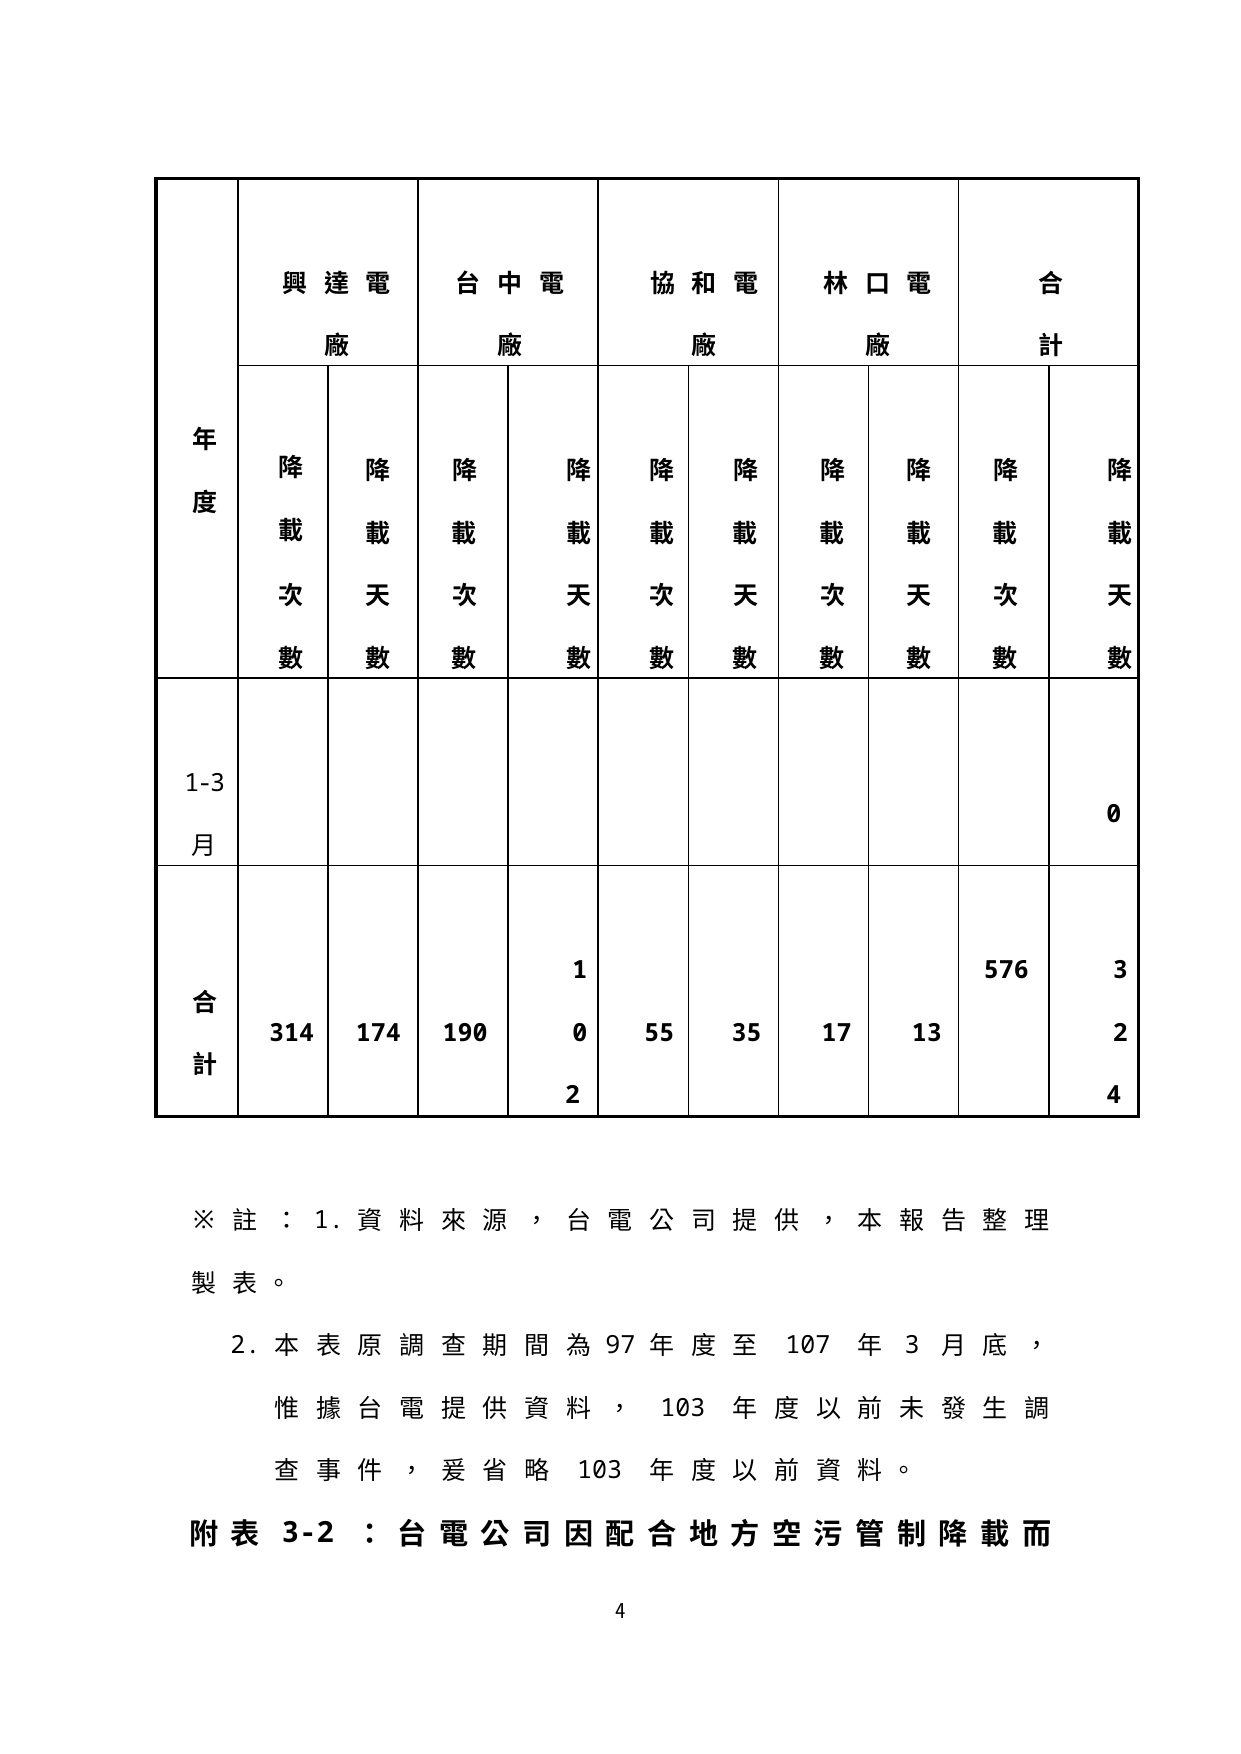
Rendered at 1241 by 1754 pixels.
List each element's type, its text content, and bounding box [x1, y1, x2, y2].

table_cell 降載 天數 [869, 366, 958, 677]
table_cell 324 [1050, 866, 1137, 1115]
table_cell [959, 679, 1048, 865]
table_cell 102 [509, 866, 597, 1115]
table_header 協和電廠 [599, 180, 778, 365]
table_cell 1-3月 [158, 679, 237, 865]
table_cell 降載 天數 [509, 366, 597, 677]
table_cell [689, 679, 778, 865]
table_cell 降載 次數 [419, 366, 507, 677]
table_header 年度 [158, 180, 237, 677]
table_cell 降載 次數 [599, 366, 688, 677]
table_cell 降載 天數 [329, 366, 417, 677]
table_cell [779, 679, 868, 865]
text ※註：1.資料來源，台電公司提供，本報告整理製表。 [153, 1177, 1058, 1302]
table_header 台中電廠 [419, 180, 597, 365]
table_cell 降載 天數 [689, 366, 778, 677]
table_cell 降載 次數 [779, 366, 868, 677]
table_cell [599, 679, 688, 865]
table_cell [419, 679, 507, 865]
table_header 興達電廠 [239, 180, 417, 365]
table_cell 降載 次數 [239, 366, 327, 677]
text 附表3-2：台電公司因配合地方空污管制降載而 [149, 1490, 1058, 1552]
table_cell [329, 679, 417, 865]
table_cell 17 [779, 866, 868, 1115]
table_header 合 計 [959, 180, 1137, 365]
table_cell 190 [419, 866, 507, 1115]
table_cell [869, 679, 958, 865]
table_cell 降載 次數 [959, 366, 1048, 677]
text 2.本表原調查期間為97年度至107年3月底，惟據台電提供資料，103年度以前未發生調查事件，爰省略103年度以前資料。 [223, 1302, 1058, 1490]
table_cell 降載 天數 [1050, 366, 1137, 677]
table_header 林口電廠 [779, 180, 958, 365]
table_cell 314 [239, 866, 327, 1115]
table_cell 55 [599, 866, 688, 1115]
table_cell 576 [959, 866, 1048, 1115]
table_cell 35 [689, 866, 778, 1115]
table_cell 0 [1050, 679, 1137, 865]
table_cell 合計 [158, 866, 237, 1115]
table_cell [239, 679, 327, 865]
table_cell 13 [869, 866, 958, 1115]
table_cell [509, 679, 597, 865]
table_cell 174 [329, 866, 417, 1115]
